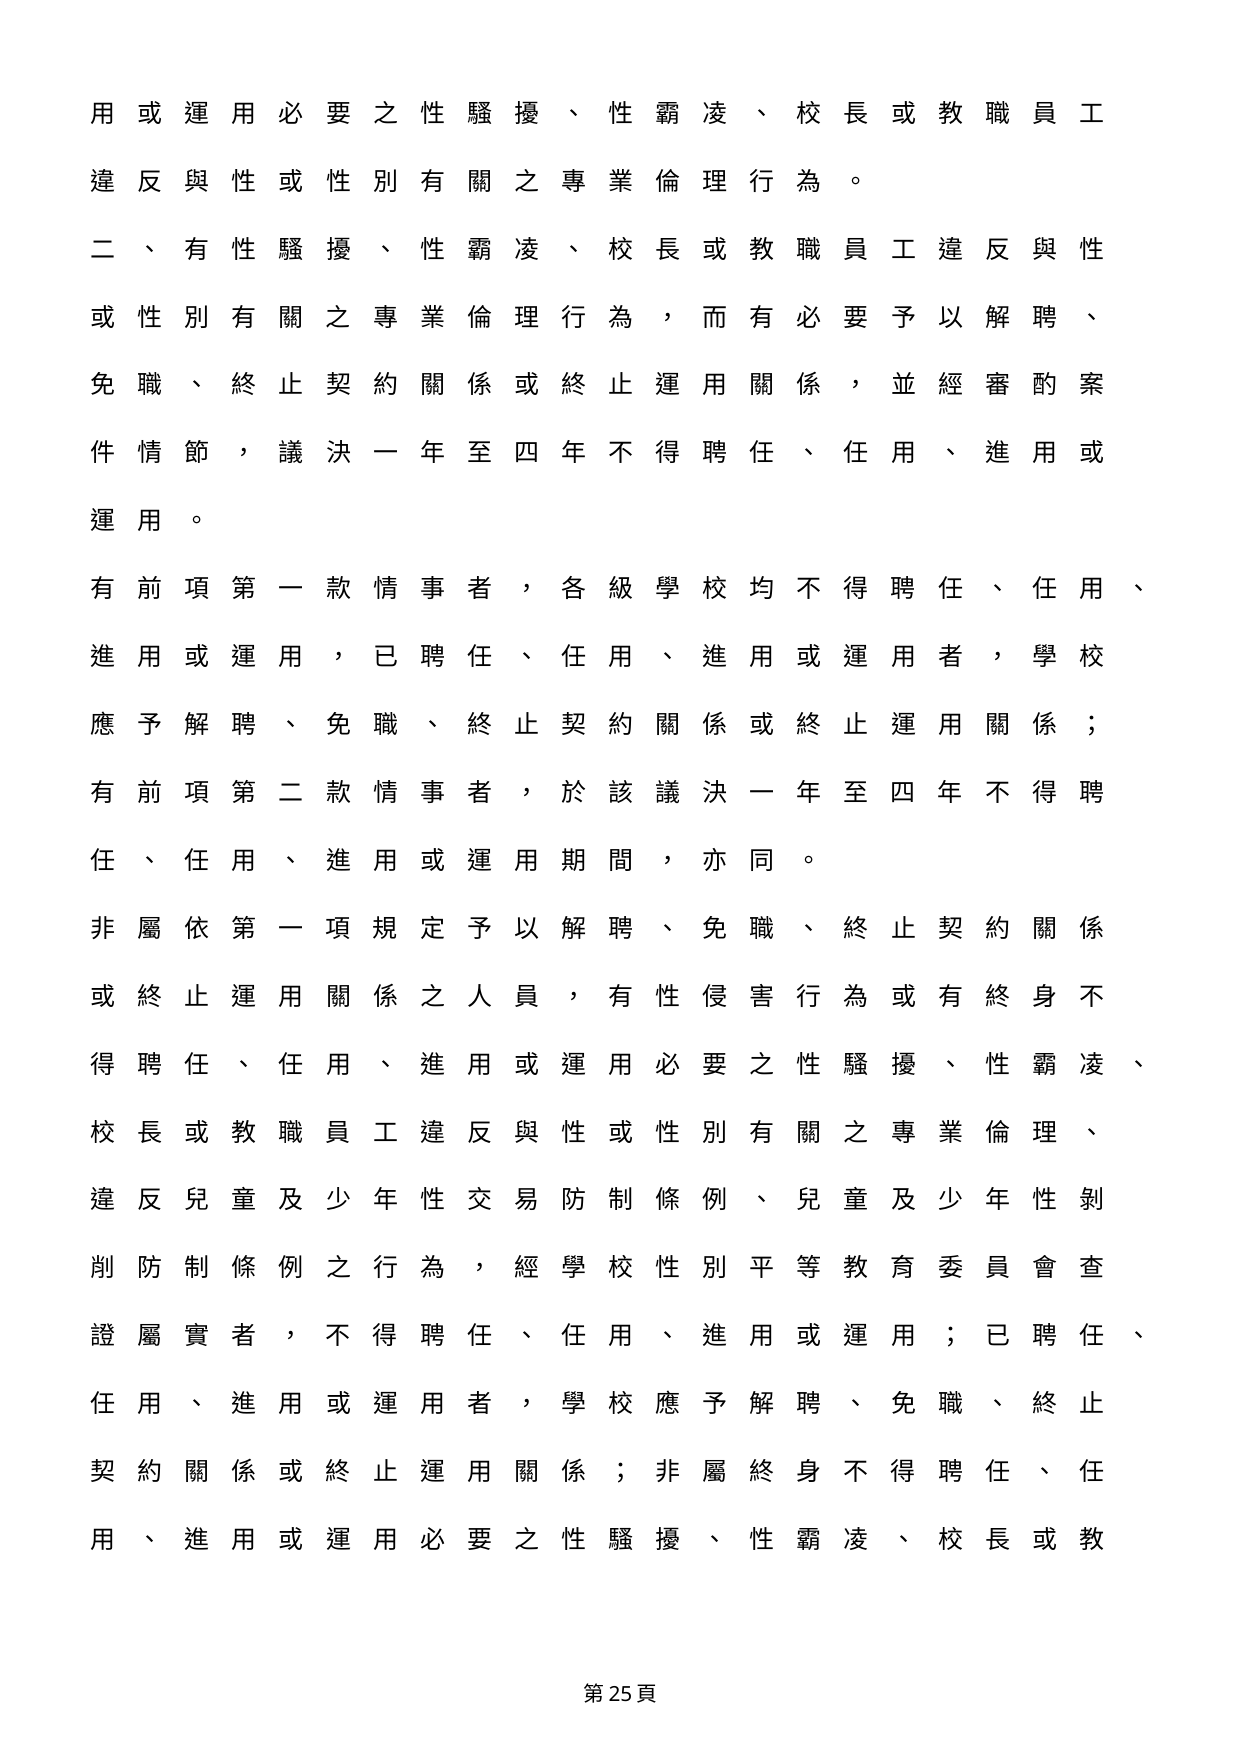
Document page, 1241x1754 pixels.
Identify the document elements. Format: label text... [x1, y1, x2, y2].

text 二、有性騷擾、性霸凌、校長或教職員工違反與性或性別有關之專業倫理行為，而有必要予以解聘、免職、終止契約關係或終止運用關係，並經審酌案件情節，議決一年至四年不得聘任、任用、進用或運用。 [90, 213, 1150, 553]
text 有前項第一款情事者，各級學校均不得聘任、任用、進用或運用，已聘任、任用、進用或運用者，學校應予解聘、免職、終止契約關係或終止運用關係；有前項第二款情事者，於該議決一年至四年不得聘任、任用、進用或運用期間，亦同。 [90, 553, 1150, 892]
text 非屬依第一項規定予以解聘、免職、終止契約關係或終止運用關係之人員，有性侵害行為或有終身不得聘任、任用、進用或運用必要之性騷擾、性霸凌、校長或教職員工違反與性或性別有關之專業倫理、違反兒童及少年性交易防制條例、兒童及少年性剝削防制條例之行為，經學校性別平等教育委員會查證屬實者，不得聘任、任用、進用或運用；已聘任、任用、進用或運用者，學校應予解聘、免職、終止契約關係或終止運用關係；非屬終身不得聘任、任用、進用或運用必要之性騷擾、性霸凌、校長或教 [90, 892, 1150, 1572]
text 用或運用必要之性騷擾、性霸凌、校長或教職員工違反與性或性別有關之專業倫理行為。 [90, 77, 1150, 213]
